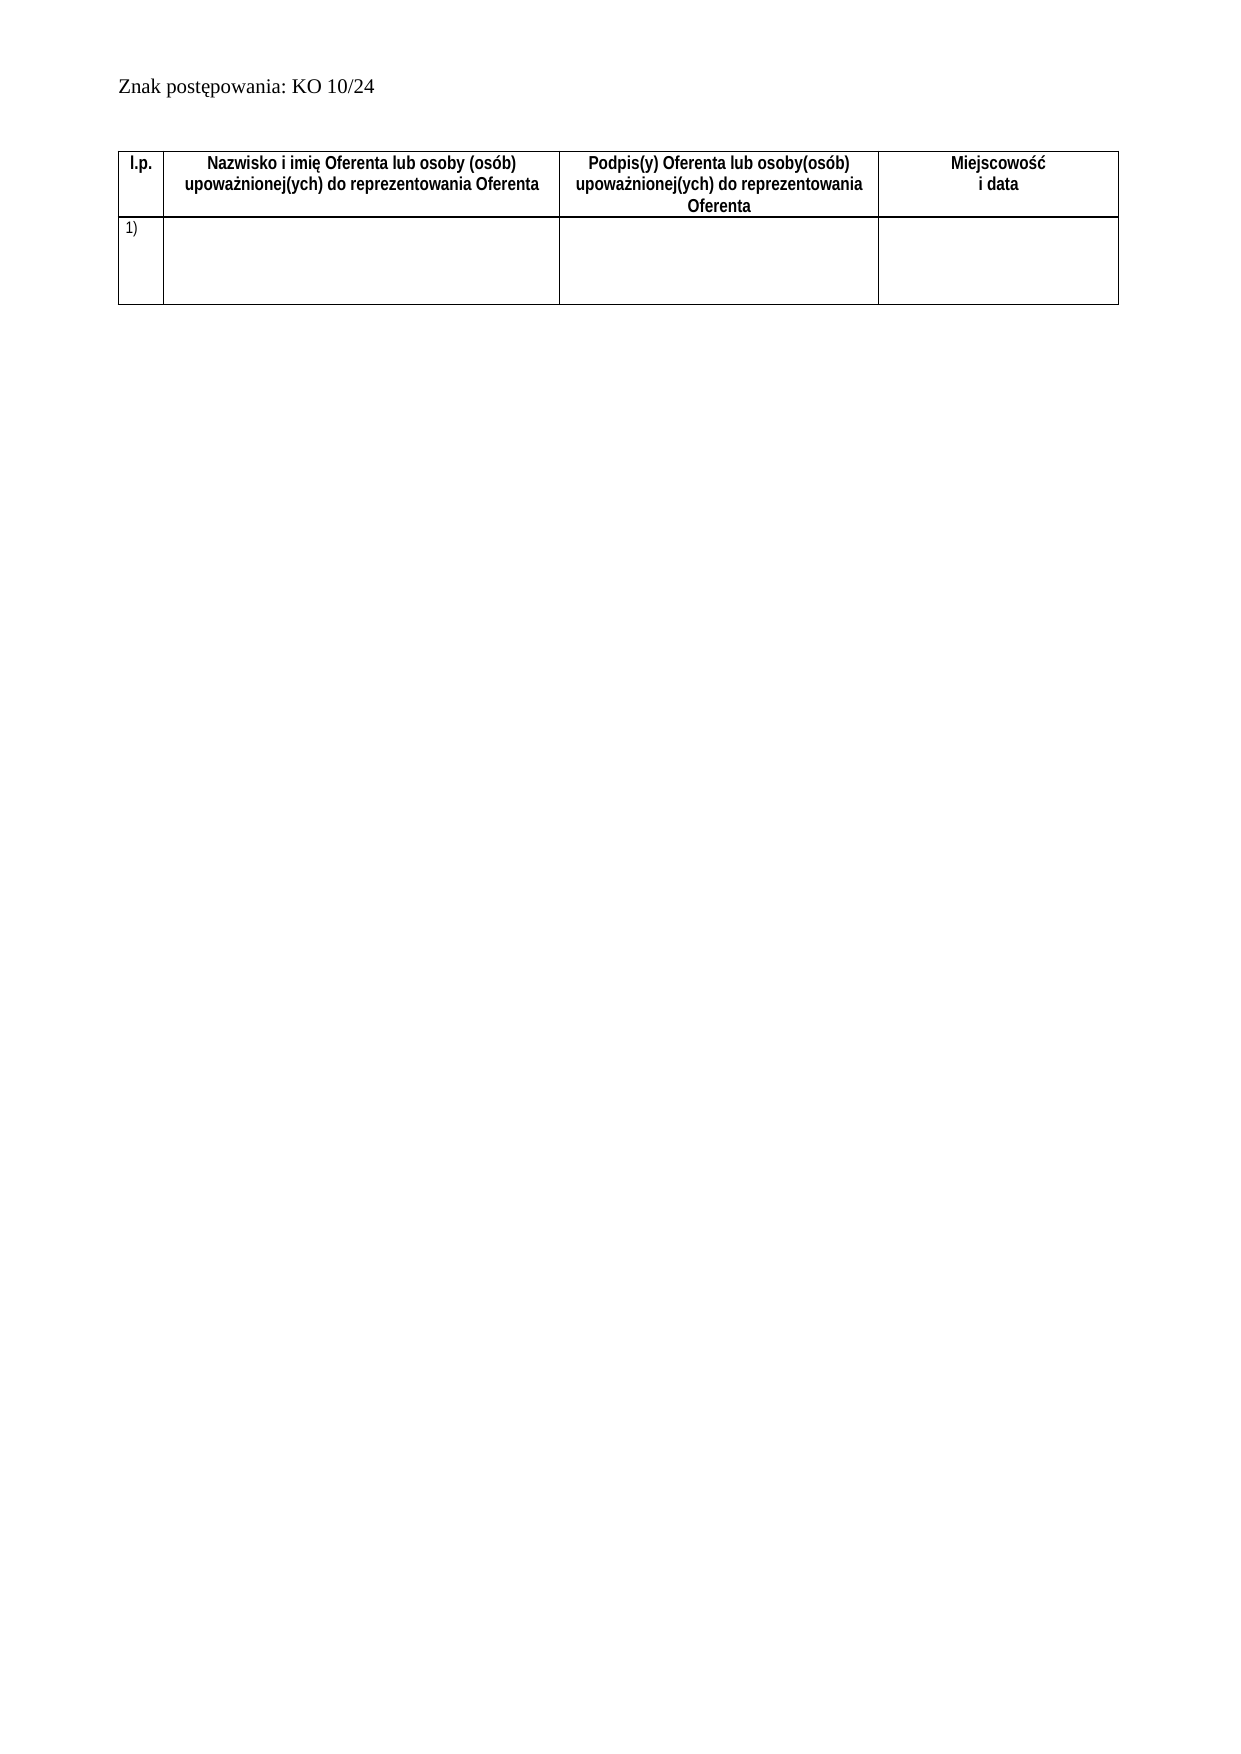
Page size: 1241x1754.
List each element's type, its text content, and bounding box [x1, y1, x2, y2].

table_header Nazwisko i imię Oferenta lub osoby (osób) upoważnionej(ych) do reprezentowania Oferenta [164, 152, 559, 216]
table_header l.p. [119, 152, 163, 216]
table_cell [879, 218, 1118, 304]
table_cell 1) [119, 218, 163, 304]
table_cell [560, 218, 878, 304]
table_header Podpis(y) Oferenta lub osoby(osób) upoważnionej(ych) do reprezentowania Oferenta [560, 152, 878, 216]
table_cell [164, 218, 559, 304]
table_header Miejscowość i data [879, 152, 1118, 216]
